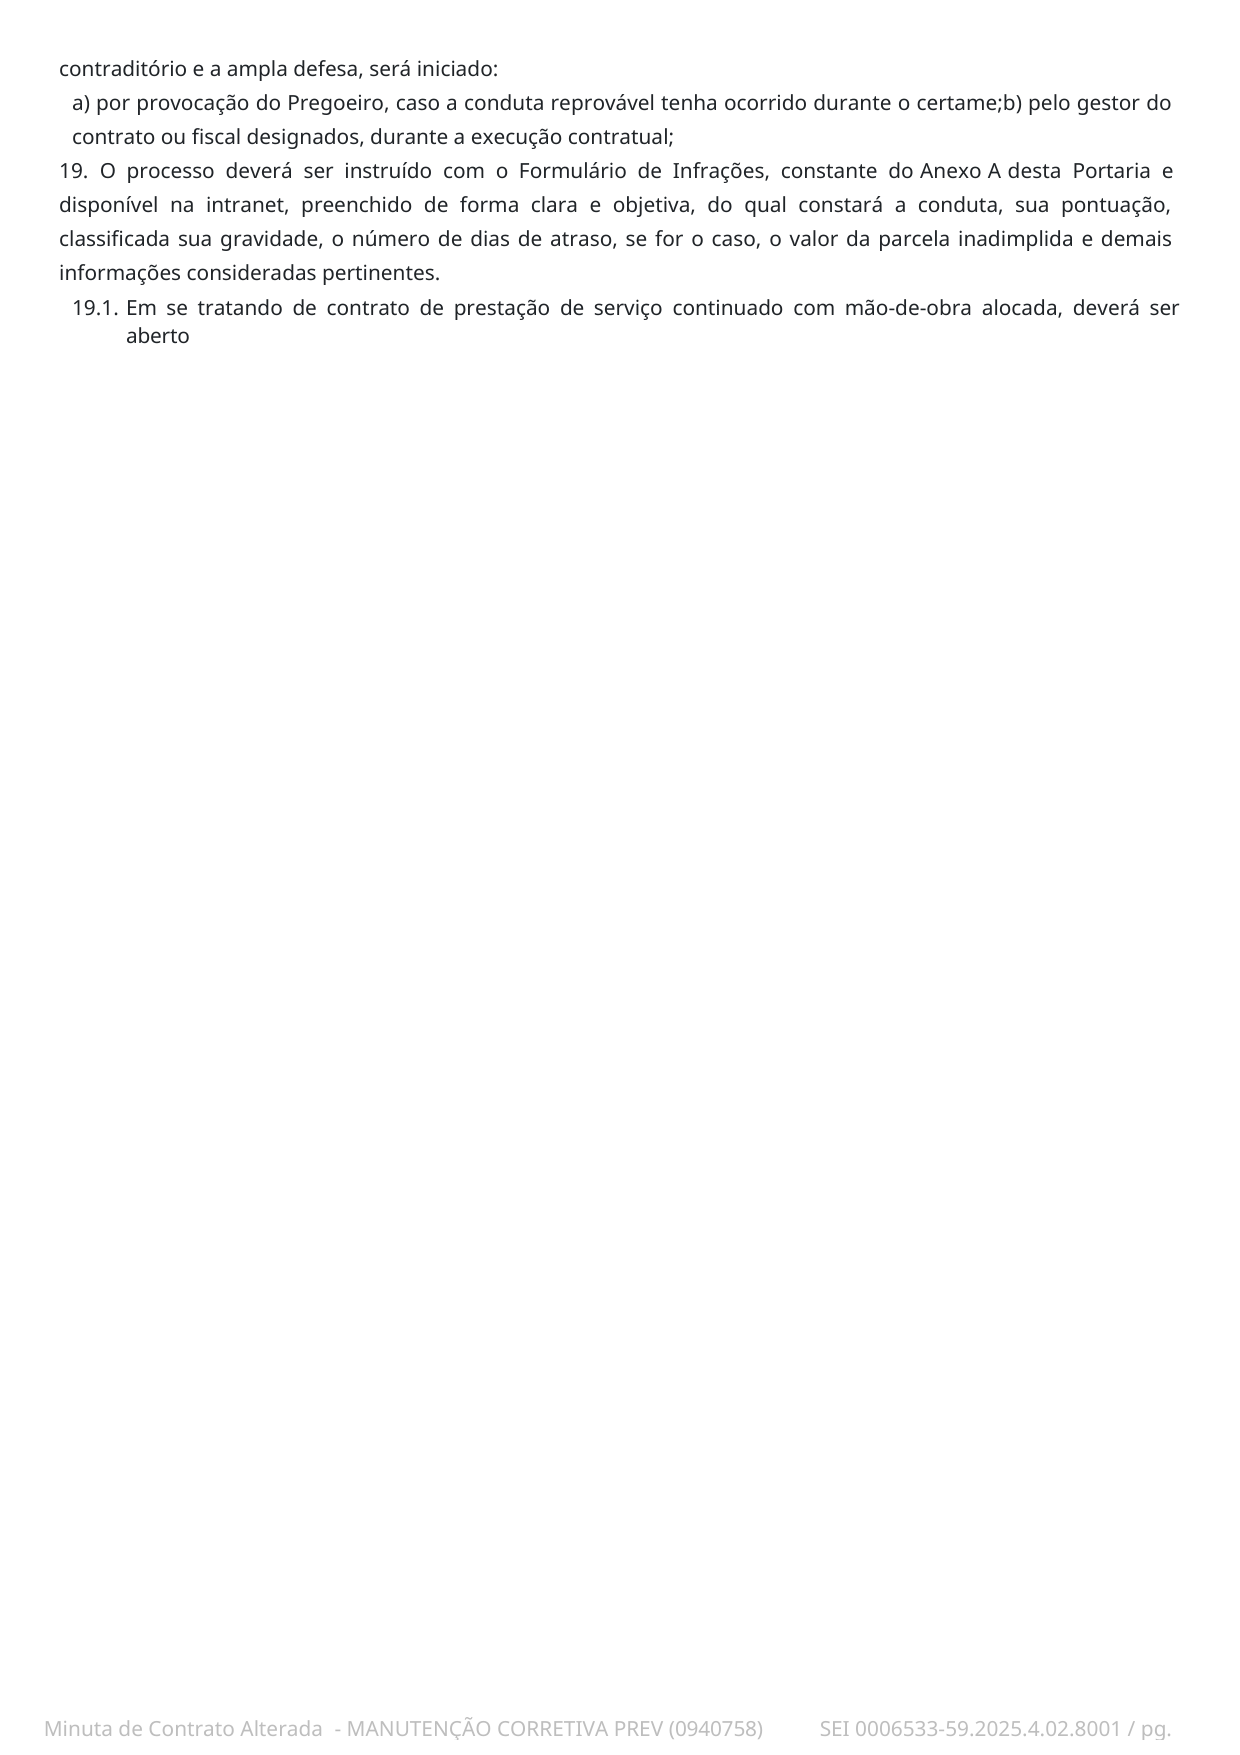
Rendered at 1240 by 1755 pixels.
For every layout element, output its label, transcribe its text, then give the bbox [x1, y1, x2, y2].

list Em se tratando de contrato de prestação de serviço continuado com mão-de-obra alocada, deverá ser aberto [72, 293, 1181, 349]
list contraditório e a ampla defesa, será iniciado: [59, 54, 1172, 83]
list O processo deverá ser instruído com o Formulário de Infrações, constante do Anexo A desta Portaria e disponível na intranet, preenchido de forma clara e objetiva, do qual constará a conduta, sua pontuação, classificada sua gravidade, o número de dias de atraso, se for o caso, o valor da parcela inadimplida e demais informações consideradas pertinentes. [59, 156, 1174, 287]
text a) por provocação do Pregoeiro, caso a conduta reprovável tenha ocorrido durante o certame;b) pelo gestor do contrato ou fiscal designados, durante a execução contratual; [72, 88, 1174, 151]
